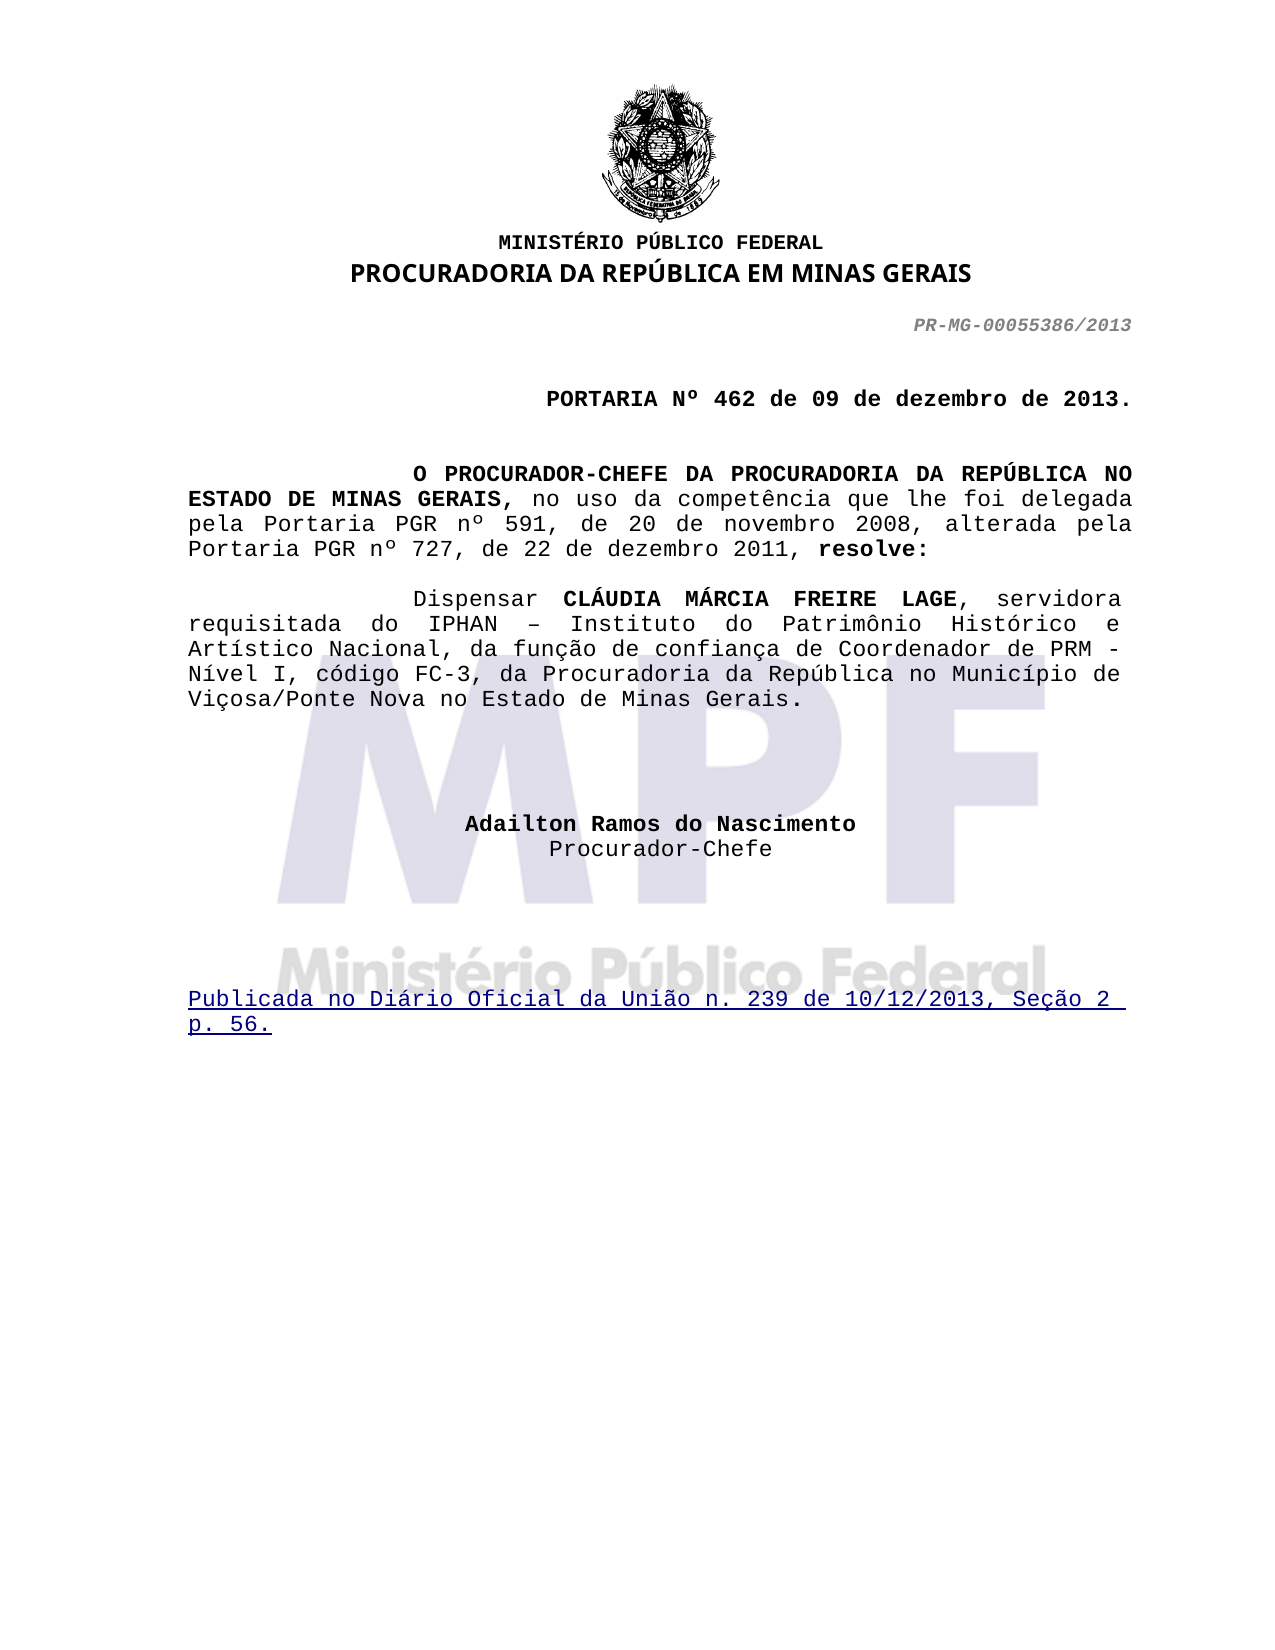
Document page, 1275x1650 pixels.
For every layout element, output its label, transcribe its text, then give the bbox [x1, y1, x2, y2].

text PR-MG-00055386/2013 [563, 311, 1134, 336]
picture [277, 711, 1045, 811]
text Dispensar CLÁUDIA MÁRCIA FREIRE LAGE, servidora requisitada do IPHAN – Instituto do Patrimônio Histórico e Artístico Nacional, da função de confiança de Coordenador de PRM - Nível I, código FC-3, da Procuradoria da República no Município de Viçosa/Ponte Nova no Estado de Minas Gerais. [188, 586, 1122, 711]
subtitle Adailton Ramos do Nascimento [188, 811, 1134, 836]
text Procurador-Chefe [188, 836, 1134, 861]
text PORTARIA Nº 462 de 09 de dezembro de 2013. [188, 386, 1134, 411]
text Publicada no Diário Oficial da União n. 239 de 10/12/2013, Seção 2 p. 56. [188, 986, 1134, 1036]
picture [277, 861, 1045, 986]
picture [601, 84, 720, 223]
text O PROCURADOR-CHEFE DA PROCURADORIA DA REPÚBLICA NO ESTADO DE MINAS GERAIS, no uso da competência que lhe foi delegada pela Portaria PGR nº 591, de 20 de novembro 2008, alterada pela Portaria PGR nº 727, de 22 de dezembro 2011, resolve: [188, 461, 1134, 561]
